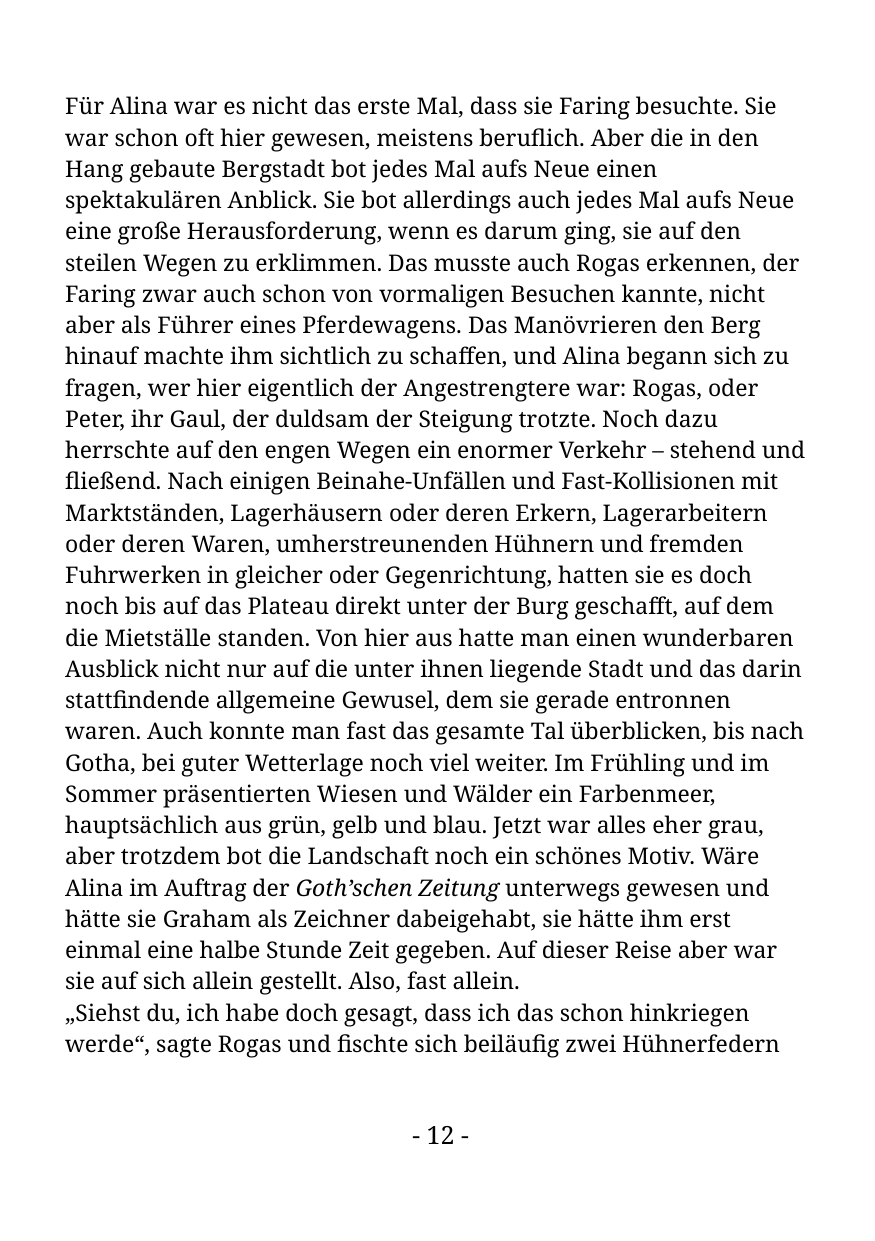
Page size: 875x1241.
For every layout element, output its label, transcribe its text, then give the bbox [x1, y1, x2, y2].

text „Siehst du, ich habe doch gesagt, dass ich das schon hinkriegen werde“, sagte Rogas und fischte sich beiläufig zwei Hühnerfedern [65, 997, 809, 1059]
text Für Alina war es nicht das erste Mal, dass sie Faring besuchte. Sie war schon oft hier gewesen, meistens beruflich. Aber die in den Hang gebaute Bergstadt bot jedes Mal aufs Neue einen spektakulären Anblick. Sie bot allerdings auch jedes Mal aufs Neue eine große Herausforderung, wenn es darum ging, sie auf den steilen Wegen zu erklimmen. Das musste auch Rogas erkennen, der Faring zwar auch schon von vormaligen Besuchen kannte, nicht aber als Führer eines Pferdewagens. Das Manövrieren den Berg hinauf machte ihm sichtlich zu schaffen, und Alina begann sich zu fragen, wer hier eigentlich der Angestrengtere war: Rogas, oder Peter, ihr Gaul, der duldsam der Steigung trotzte. Noch dazu herrschte auf den engen Wegen ein enormer Verkehr – stehend und fließend. Nach einigen Beinahe-Unfällen und Fast-Kollisionen mit Marktständen, Lagerhäusern oder deren Erkern, Lagerarbeitern oder deren Waren, umherstreunenden Hühnern und fremden Fuhrwerken in gleicher oder Gegenrichtung, hatten sie es doch noch bis auf das Plateau direkt unter der Burg geschafft, auf dem die Mietställe standen. Von hier aus hatte man einen wunderbaren Ausblick nicht nur auf die unter ihnen liegende Stadt und das darin stattfindende allgemeine Gewusel, dem sie gerade entronnen waren. Auch konnte man fast das gesamte Tal überblicken, bis nach Gotha, bei guter Wetterlage noch viel weiter. Im Frühling und im Sommer präsentierten Wiesen und Wälder ein Farbenmeer, hauptsächlich aus grün, gelb und blau. Jetzt war alles eher grau, aber trotzdem bot die Landschaft noch ein schönes Motiv. Wäre Alina im Auftrag der Goth’schen Zeitung unterwegs gewesen und hätte sie Graham als Zeichner dabeigehabt, sie hätte ihm erst einmal eine halbe Stunde Zeit gegeben. Auf dieser Reise aber war sie auf sich allein gestellt. Also, fast allein. [65, 90, 809, 997]
